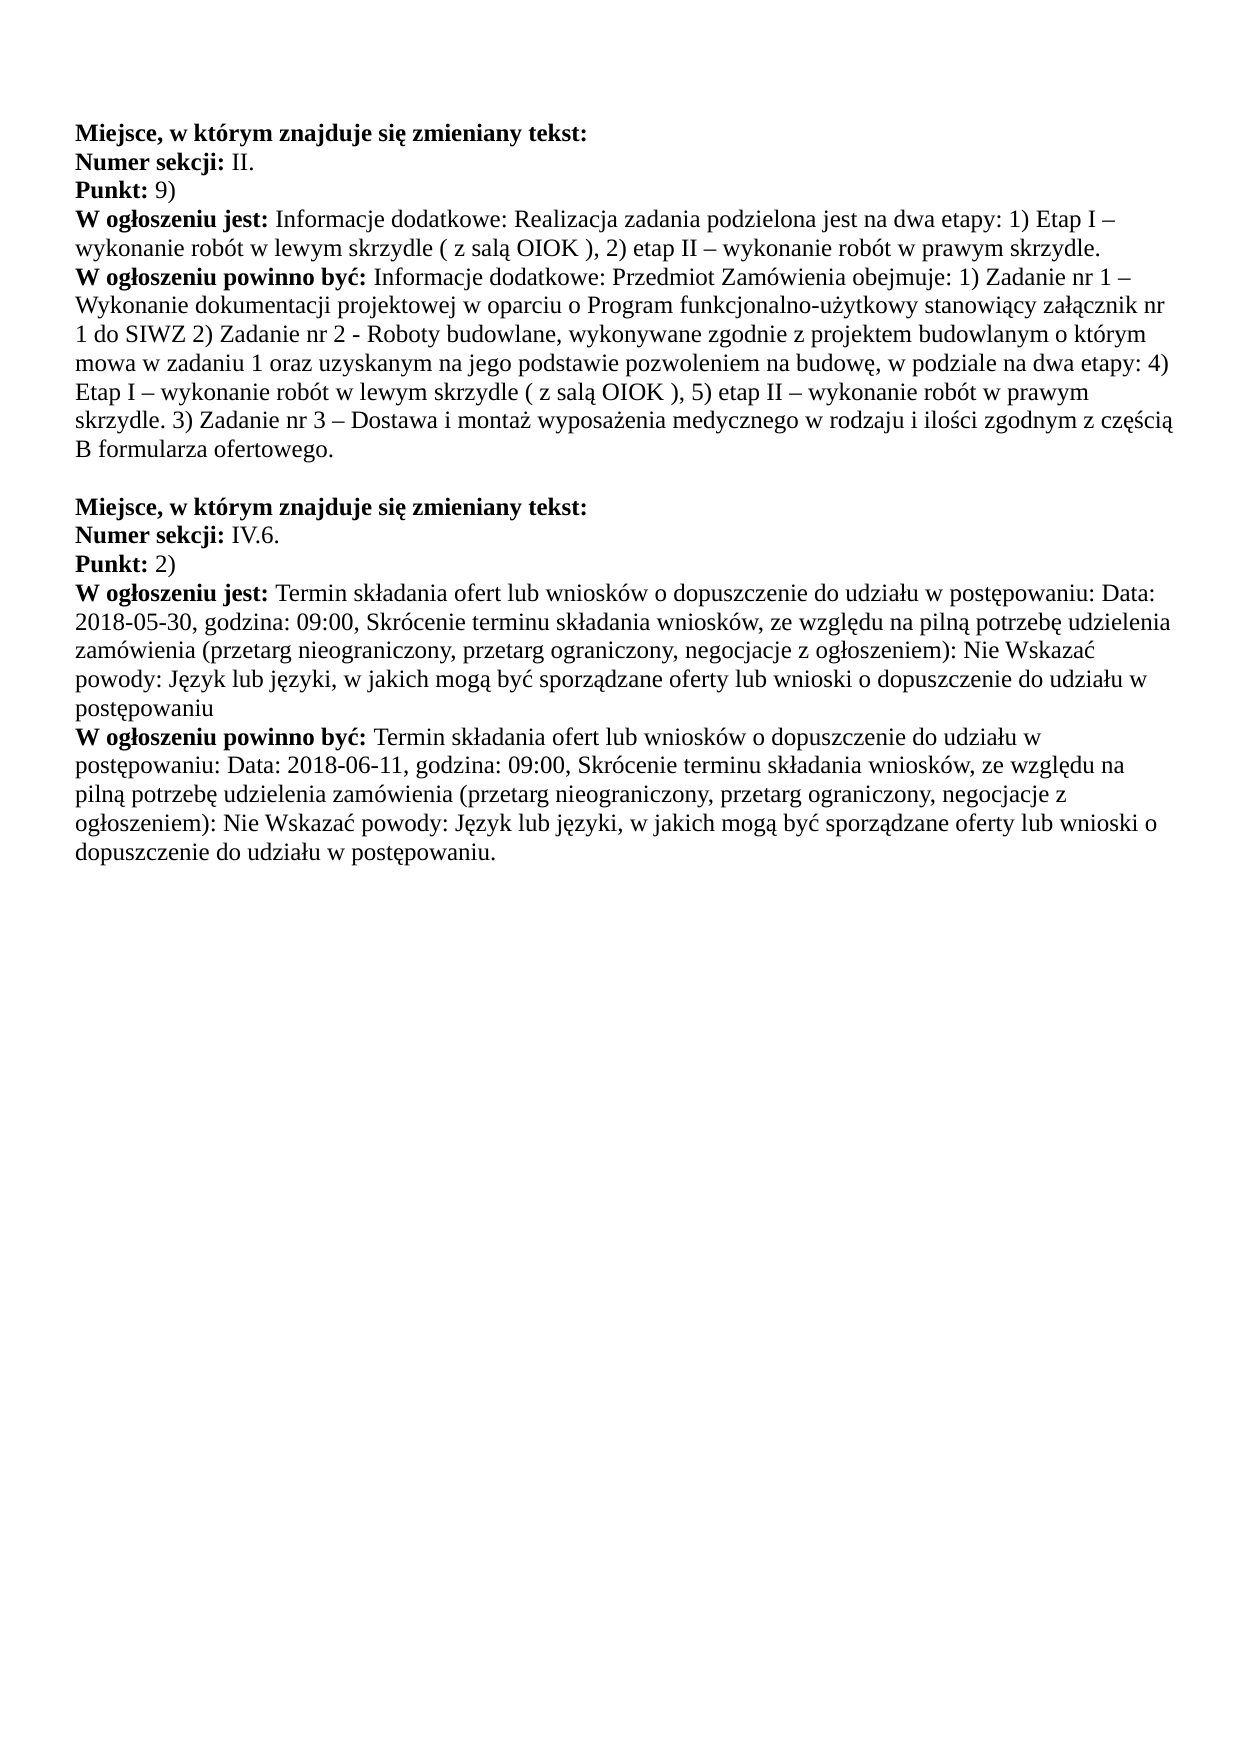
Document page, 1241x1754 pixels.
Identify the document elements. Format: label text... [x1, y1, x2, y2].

text Miejsce, w którym znajduje się zmieniany tekst: Numer sekcji: II. Punkt: 9) W ogłoszeniu jest: Informacje dodatkowe: Realizacja zadania podzielona jest na dwa etapy: 1) Etap I – wykonanie robót w lewym skrzydle ( z salą OIOK ), 2) etap II – wykonanie robót w prawym skrzydle. W ogłoszeniu powinno być: Informacje dodatkowe: Przedmiot Zamówienia obejmuje: 1) Zadanie nr 1 – Wykonanie dokumentacji projektowej w oparciu o Program funkcjonalno-użytkowy stanowiący załącznik nr 1 do SIWZ 2) Zadanie nr 2 - Roboty budowlane, wykonywane zgodnie z projektem budowlanym o którym mowa w zadaniu 1 oraz uzyskanym na jego podstawie pozwoleniem na budowę, w podziale na dwa etapy: 4) Etap I – wykonanie robót w lewym skrzydle ( z salą OIOK ), 5) etap II – wykonanie robót w prawym skrzydle. 3) Zadanie nr 3 – Dostawa i montaż wyposażenia medycznego w rodzaju i ilości zgodnym z częścią B formularza ofertowego. Miejsce, w którym znajduje się zmieniany tekst: Numer sekcji: IV.6. Punkt: 2) W ogłoszeniu jest: Termin składania ofert lub wniosków o dopuszczenie do udziału w postępowaniu: Data: 2018-05-30, godzina: 09:00, Skrócenie terminu składania wniosków, ze względu na pilną potrzebę udzielenia zamówienia (przetarg nieograniczony, przetarg ograniczony, negocjacje z ogłoszeniem): Nie Wskazać powody: Język lub języki, w jakich mogą być sporządzane oferty lub wnioski o dopuszczenie do udziału w postępowaniu W ogłoszeniu powinno być: Termin składania ofert lub wniosków o dopuszczenie do udziału w postępowaniu: Data: 2018-06-11, godzina: 09:00, Skrócenie terminu składania wniosków, ze względu na pilną potrzebę udzielenia zamówienia (przetarg nieograniczony, przetarg ograniczony, negocjacje z ogłoszeniem): Nie Wskazać powody: Język lub języki, w jakich mogą być sporządzane oferty lub wnioski o dopuszczenie do udziału w postępowaniu. [75, 118, 1180, 866]
